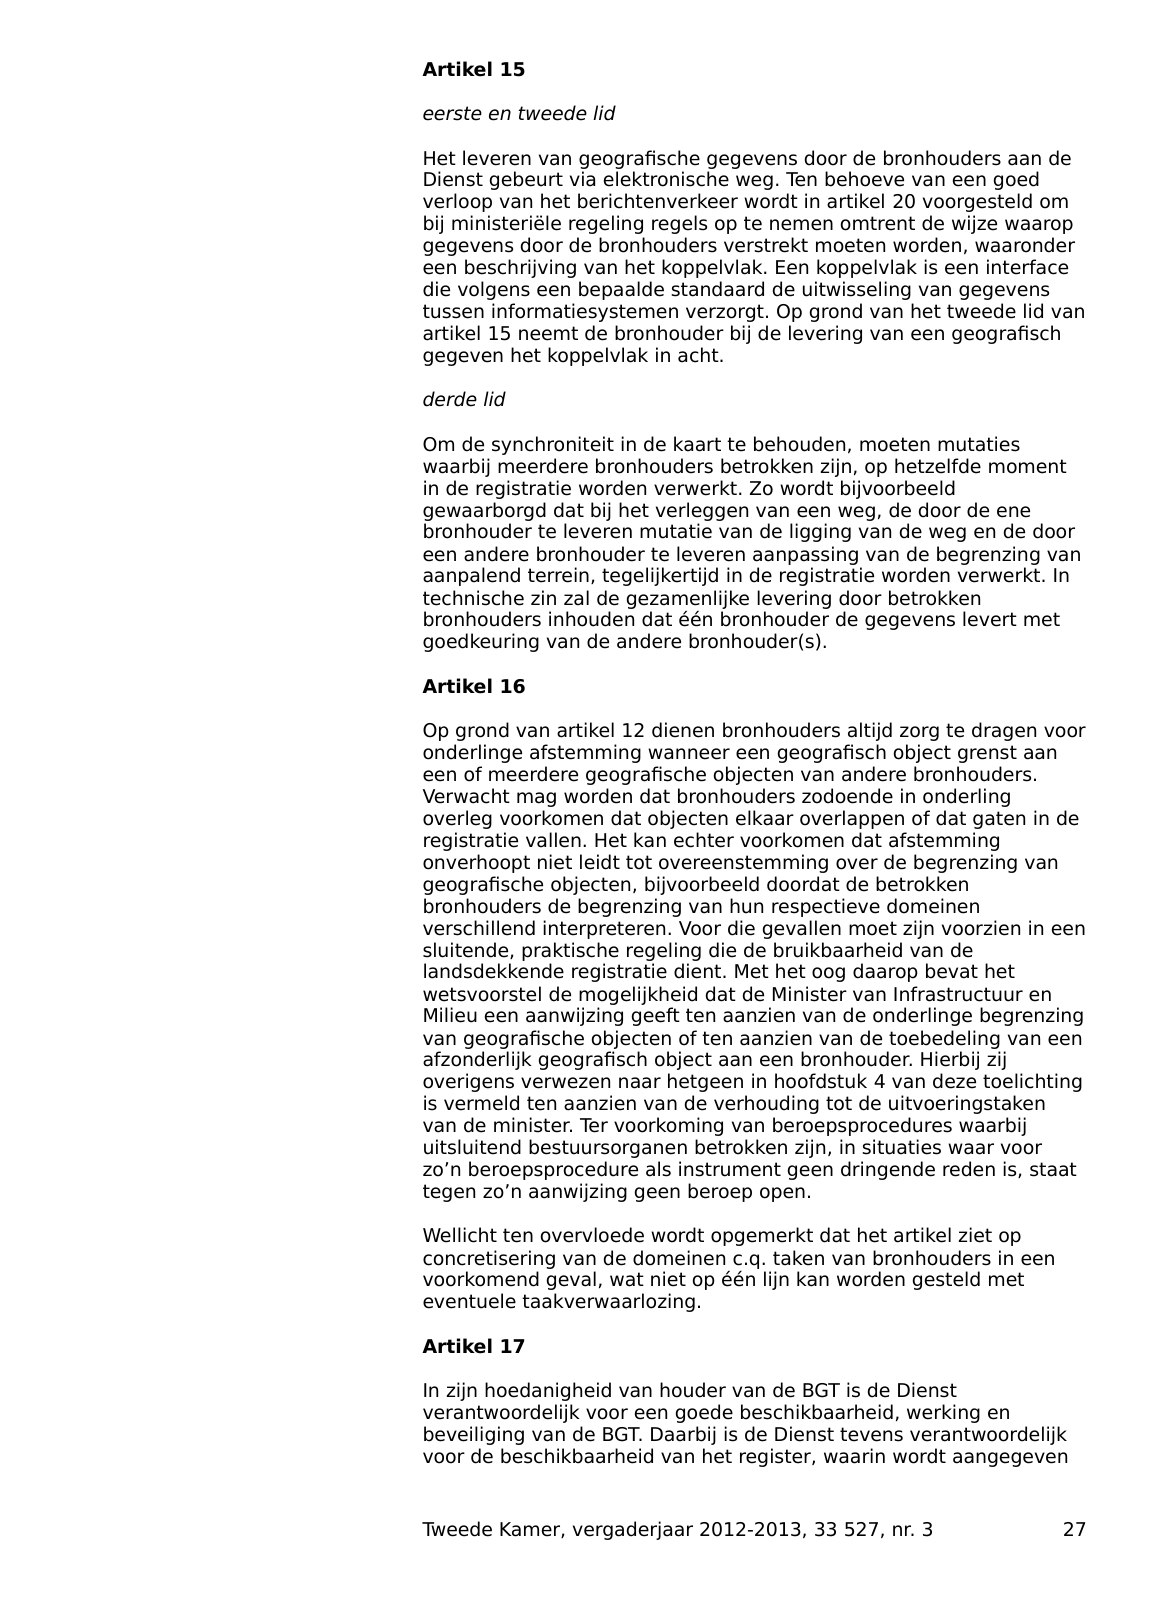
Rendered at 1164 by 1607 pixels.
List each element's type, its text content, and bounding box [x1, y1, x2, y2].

subtitle Artikel 16 [422, 676, 1087, 697]
subtitle Artikel 17 [422, 1336, 1087, 1357]
subtitle derde lid [422, 389, 1087, 411]
text Om de synchroniteit in de kaart te behouden, moeten mutaties waarbij meerdere bronhouders betrokken zijn, op hetzelfde moment in de registratie worden verwerkt. Zo wordt bijvoorbeeld gewaarborgd dat bij het verleggen van een weg, de door de ene bronhouder te leveren mutatie van de ligging van de weg en de door een andere bronhouder te leveren aanpassing van de begrenzing van aanpalend terrein, tegelijkertijd in de registratie worden verwerkt. In technische zin zal de gezamenlijke levering door betrokken bronhouders inhouden dat één bronhouder de gegevens levert met goedkeuring van de andere bronhouder(s). [422, 433, 1087, 653]
subtitle Artikel 15 [422, 59, 1087, 81]
text Het leveren van geografische gegevens door de bronhouders aan de Dienst gebeurt via elektronische weg. Ten behoeve van een goed verloop van het berichtenverkeer wordt in artikel 20 voorgesteld om bij ministeriële regeling regels op te nemen omtrent de wijze waarop gegevens door de bronhouders verstrekt moeten worden, waaronder een beschrijving van het koppelvlak. Een koppelvlak is een interface die volgens een bepaalde standaard de uitwisseling van gegevens tussen informatiesystemen verzorgt. Op grond van het tweede lid van artikel 15 neemt de bronhouder bij de levering van een geografisch gegeven het koppelvlak in acht. [422, 147, 1087, 367]
text Op grond van artikel 12 dienen bronhouders altijd zorg te dragen voor onderlinge afstemming wanneer een geografisch object grenst aan een of meerdere geografische objecten van andere bronhouders. Verwacht mag worden dat bronhouders zodoende in onderling overleg voorkomen dat objecten elkaar overlappen of dat gaten in de registratie vallen. Het kan echter voorkomen dat afstemming onverhoopt niet leidt tot overeenstemming over de begrenzing van geografische objecten, bijvoorbeeld doordat de betrokken bronhouders de begrenzing van hun respectieve domeinen verschillend interpreteren. Voor die gevallen moet zijn voorzien in een sluitende, praktische regeling die de bruikbaarheid van de landsdekkende registratie dient. Met het oog daarop bevat het wetsvoorstel de mogelijkheid dat de Minister van Infrastructuur en Milieu een aanwijzing geeft ten aanzien van de onderlinge begrenzing van geografische objecten of ten aanzien van de toebedeling van een afzonderlijk geografisch object aan een bronhouder. Hierbij zij overigens verwezen naar hetgeen in hoofdstuk 4 van deze toelichting is vermeld ten aanzien van de verhouding tot de uitvoeringstaken van de minister. Ter voorkoming van beroepsprocedures waarbij uitsluitend bestuursorganen betrokken zijn, in situaties waar voor zo’n beroepsprocedure als instrument geen dringende reden is, staat tegen zo’n aanwijzing geen beroep open. [422, 720, 1087, 1203]
subtitle eerste en tweede lid [422, 103, 1087, 125]
text Wellicht ten overvloede wordt opgemerkt dat het artikel ziet op concretisering van de domeinen c.q. taken van bronhouders in een voorkomend geval, wat niet op één lijn kan worden gesteld met eventuele taakverwaarlozing. [422, 1225, 1087, 1313]
text In zijn hoedanigheid van houder van de BGT is de Dienst verantwoordelijk voor een goede beschikbaarheid, werking en beveiliging van de BGT. Daarbij is de Dienst tevens verantwoordelijk voor de beschikbaarheid van het register, waarin wordt aangegeven [422, 1380, 1087, 1468]
